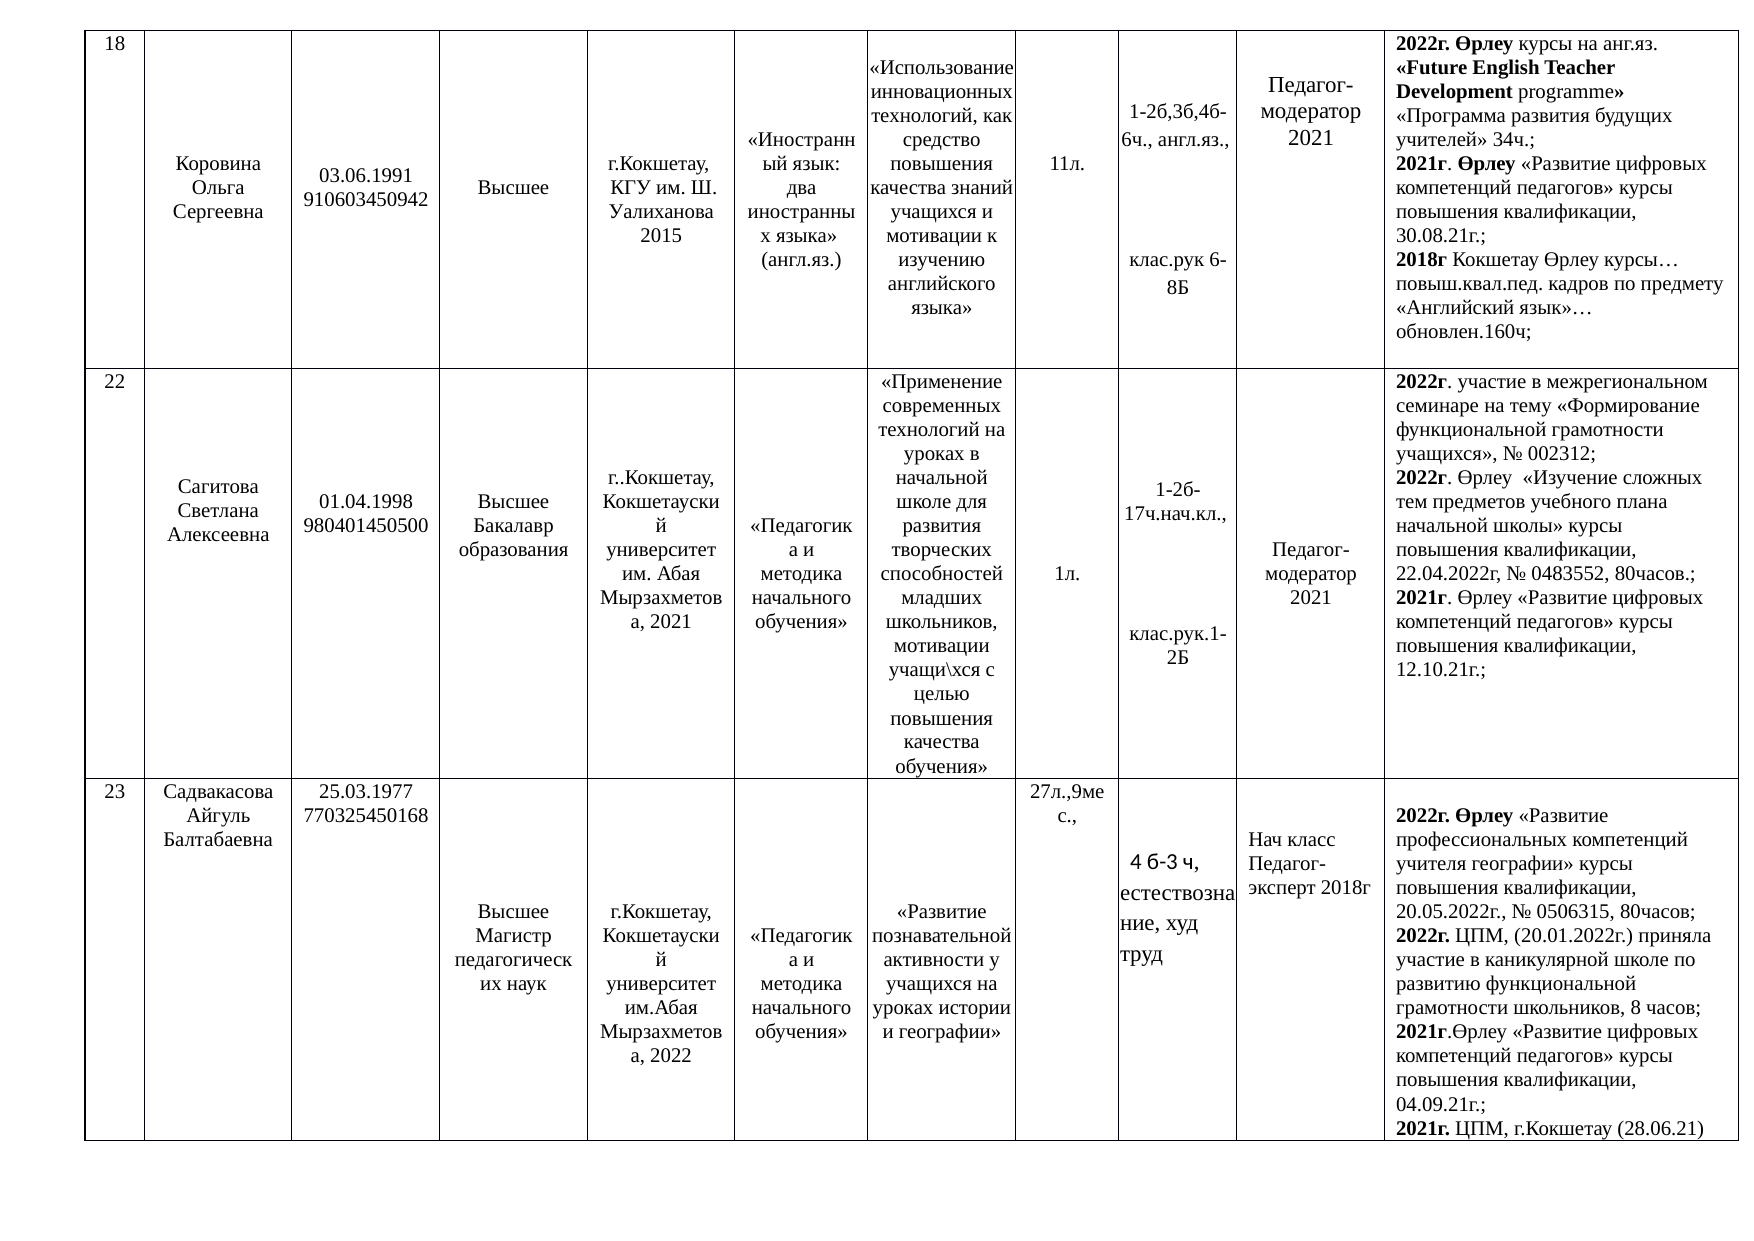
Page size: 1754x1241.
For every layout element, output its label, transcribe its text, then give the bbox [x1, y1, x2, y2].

table_cell 2022г. Өрлеу курсы на анг.яз. «Future English Teacher Development programme» «Программа развития будущих учителей» 34ч.; 2021г. Өрлеу «Развитие цифровых компетенций педагогов» курсы повышения квалификации, 30.08.21г.; 2018г Кокшетау Өрлеу курсы…повыш.квал.пед. кадров по предмету «Английский язык»…обновлен.160ч; [1385, 31, 1738, 367]
table_cell Высшее [440, 31, 587, 367]
table_cell Высшее Магистр педагогических наук [440, 779, 587, 1139]
table_cell Высшее Бакалавр образования [440, 369, 587, 778]
table_cell 11л. [1016, 31, 1118, 367]
table_cell 25.03.1977 770325450168 [292, 779, 439, 1139]
table_cell 23 [86, 779, 144, 1139]
table_cell Коровина Ольга Сергеевна [145, 31, 291, 367]
table_cell 27л.,9мес., [1016, 779, 1118, 1139]
table_cell 4 б-3 ч, естествознание, худ труд [1119, 779, 1236, 1139]
table_cell 03.06.1991 910603450942 [292, 31, 439, 367]
table_cell Садвакасова Айгуль Балтабаевна [145, 779, 291, 1139]
table_cell г..Кокшетау, Кокшетауский университет им. Абая Мырзахметова, 2021 [588, 369, 734, 778]
table_cell Педагог-модератор 2021 [1237, 369, 1384, 778]
table_cell «Применение современных технологий на уроках в начальной школе для развития творческих способностей младших школьников, мотивации учащи\хся с целью повышения качества обучения» [868, 369, 1015, 778]
table_cell 2022г. участие в межрегиональном семинаре на тему «Формирование функциональной грамотности учащихся», № 002312; 2022г. Өрлеу «Изучение сложных тем предметов учебного плана начальной школы» курсы повышения квалификации, 22.04.2022г, № 0483552, 80часов.; 2021г. Өрлеу «Развитие цифровых компетенций педагогов» курсы повышения квалификации, 12.10.21г.; [1385, 369, 1738, 778]
table_cell «Иностранный язык: два иностранных языка» (англ.яз.) [735, 31, 867, 367]
table_cell 1-2б-17ч.нач.кл., клас.рук.1-2Б [1119, 369, 1236, 778]
table_cell «Педагогика и методика начального обучения» [735, 369, 867, 778]
table_cell «Использование инновационных технологий, как средство повышения качества знаний учащихся и мотивации к изучению английского языка» [868, 31, 1015, 367]
table_cell Сагитова Светлана Алексеевна [145, 369, 291, 778]
table_cell Педагог-модератор 2021 [1237, 31, 1384, 367]
table_cell «Развитие познавательной активности у учащихся на уроках истории и географии» [868, 779, 1015, 1139]
table_cell 2022г. Өрлеу «Развитие профессиональных компетенций учителя географии» курсы повышения квалификации, 20.05.2022г., № 0506315, 80часов; 2022г. ЦПМ, (20.01.2022г.) приняла участие в каникулярной школе по развитию функциональной грамотности школьников, 8 часов; 2021г.Өрлеу «Развитие цифровых компетенций педагогов» курсы повышения квалификации, 04.09.21г.; 2021г. ЦПМ, г.Кокшетау (28.06.21) [1385, 779, 1738, 1139]
table_cell «Педагогика и методика начального обучения» [735, 779, 867, 1139]
table_cell г.Кокшетау, КГУ им. Ш. Уалиханова 2015 [588, 31, 734, 367]
table_cell г.Кокшетау, Кокшетауский университет им.Абая Мырзахметова, 2022 [588, 779, 734, 1139]
table_cell Нач класс Педагог-эксперт 2018г [1237, 779, 1384, 1139]
table_cell 18 [86, 31, 144, 367]
table_cell 1л. [1016, 369, 1118, 778]
table_cell 1-2б,3б,4б-6ч., англ.яз., клас.рук 6-8Б [1119, 31, 1236, 367]
table_cell 01.04.1998 980401450500 [292, 369, 439, 778]
table_cell 22 [86, 369, 144, 778]
